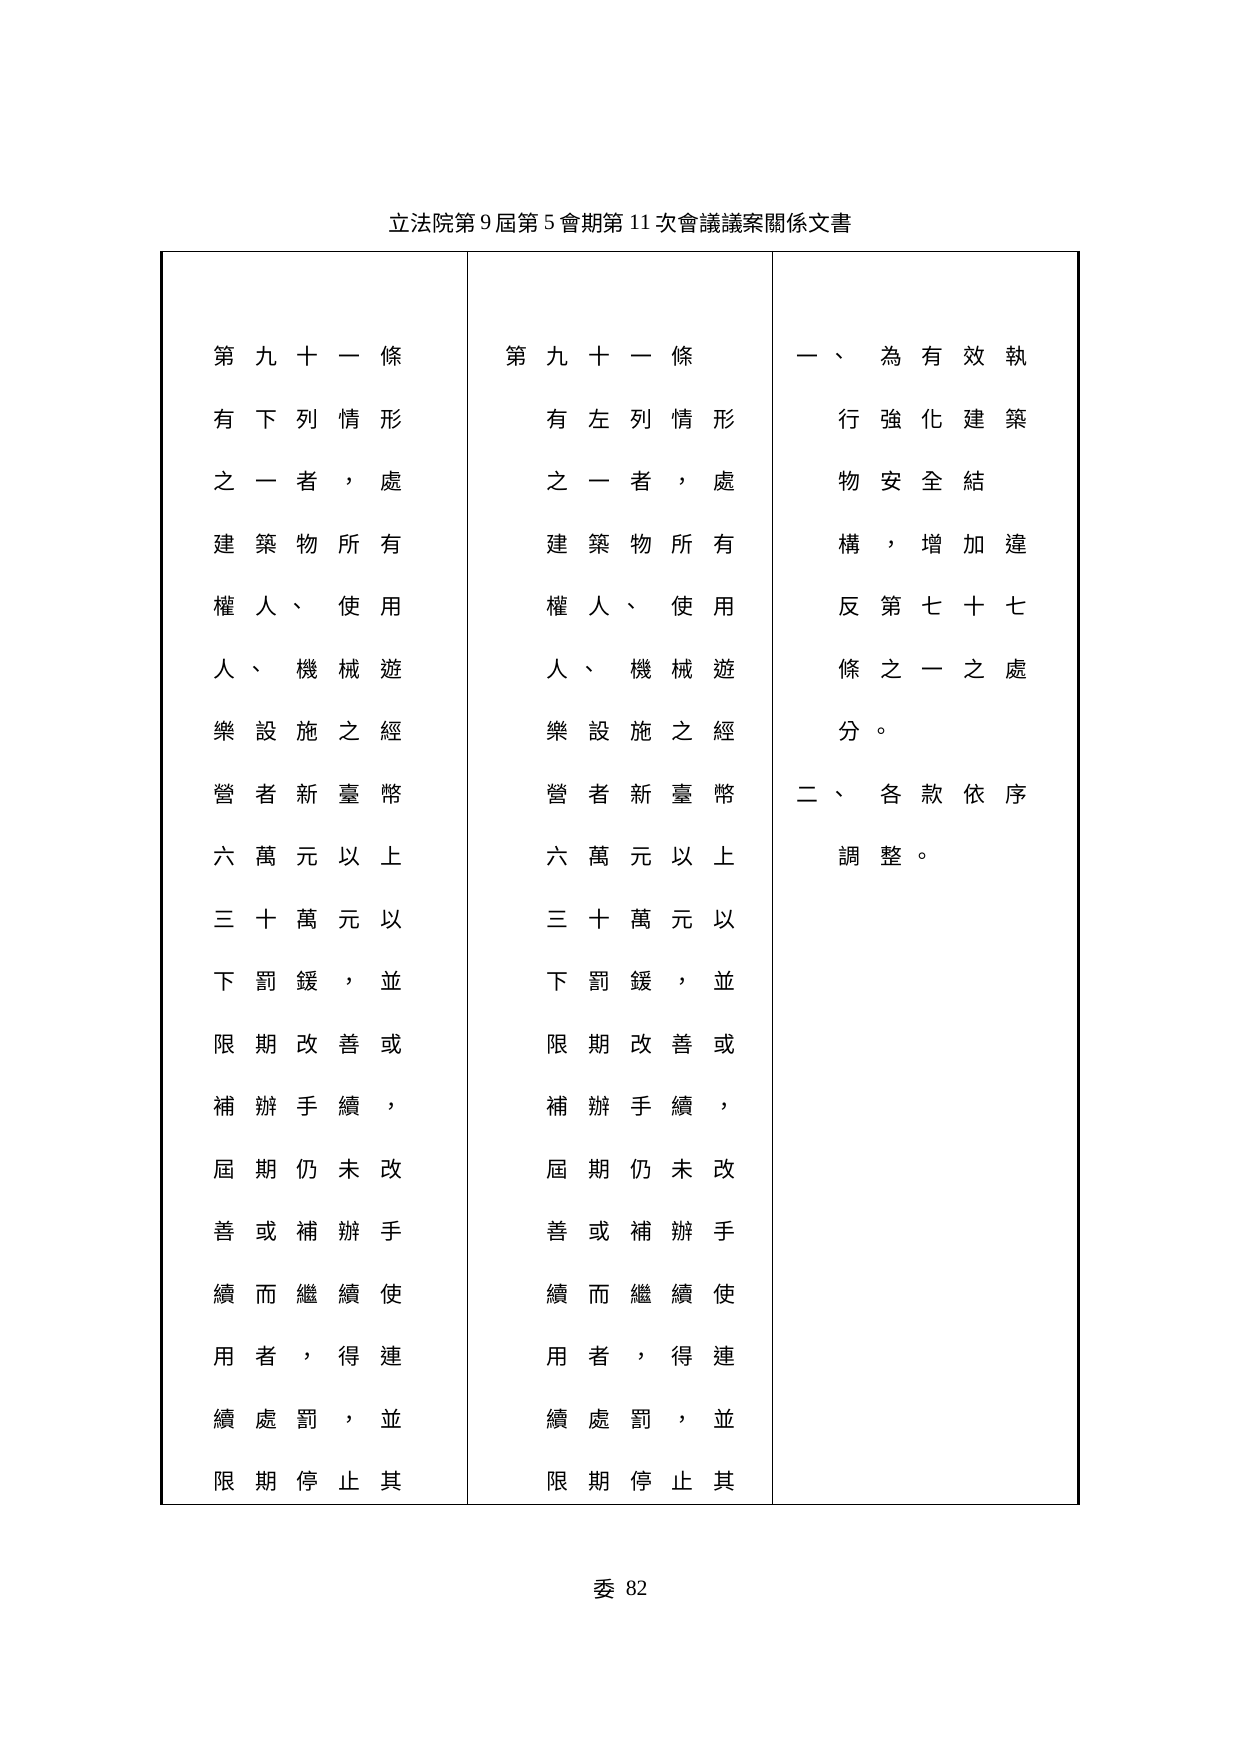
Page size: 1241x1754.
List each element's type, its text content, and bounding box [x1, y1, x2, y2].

table_cell 第九十一條 有左列情形之一者，處建築物所有權人、使用人、機械遊樂設施之經營者新臺幣六萬元以上三十萬元以下罰鍰，並限期改善或補辦手續，屆期仍未改善或補辦手續而繼續使用者，得連續處罰，並限期停止其 [468, 252, 772, 1504]
table_cell 一、為有效執行強化建築物安全結構，增加違反第七十七條之一之處分。 二、各款依序調整。 [773, 252, 1077, 1504]
table_cell 第九十一條 有下列情形之一者，處建築物所有權人、使用人、機械遊樂設施之經營者新臺幣六萬元以上三十萬元以下罰鍰，並限期改善或補辦手續，屆期仍未改善或補辦手續而繼續使用者，得連續處罰，並限期停止其 [163, 252, 467, 1504]
